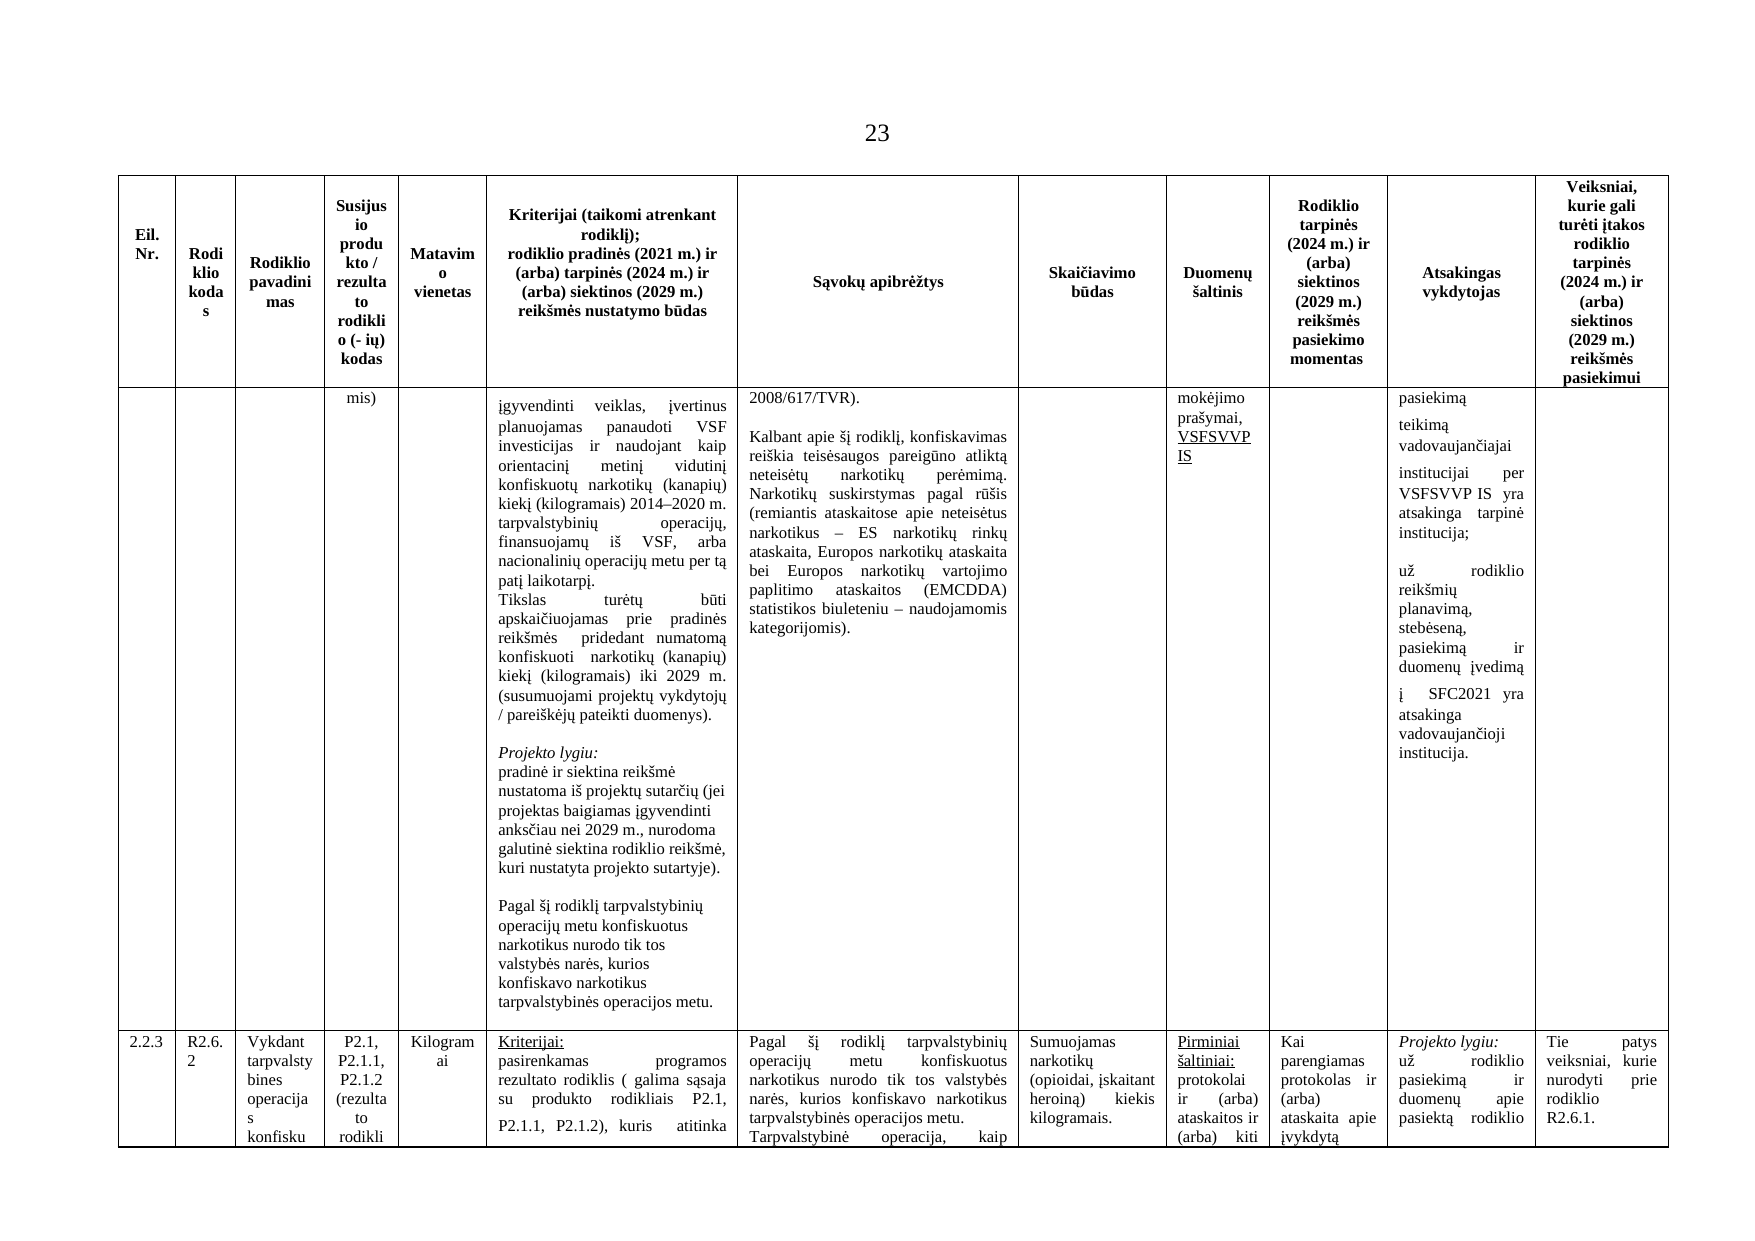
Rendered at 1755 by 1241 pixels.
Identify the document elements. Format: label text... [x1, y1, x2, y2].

table_cell pasiekimą teikimą vadovaujančiajai institucijai per VSFSVVP IS yra atsakinga tarpinė institucija; už rodiklio reikšmių planavimą, stebėseną, pasiekimą ir duomenų įvedimą į SFC2021 yra atsakinga vadovaujančioji institucija. [1388, 388, 1535, 1030]
table_header Rodiklio kodas [176, 176, 235, 387]
table_cell 2008/617/TVR). Kalbant apie šį rodiklį, konfiskavimas reiškia teisėsaugos pareigūno atliktą neteisėtų narkotikų perėmimą. Narkotikų suskirstymas pagal rūšis (remiantis ataskaitose apie neteisėtus narkotikus – ES narkotikų rinkų ataskaita, Europos narkotikų ataskaita bei Europos narkotikų vartojimo paplitimo ataskaitos (EMCDDA) statistikos biuleteniu – naudojamomis kategorijomis). [738, 388, 1018, 1030]
table_cell Vykdant tarpvalstybines operacijas konfisku [236, 1031, 324, 1146]
table_cell Kai parengiamas protokolas ir (arba) ataskaita apie įvykdytą [1270, 1031, 1387, 1146]
table_cell Kriterijai: pasirenkamas programos rezultato rodiklis ( galima sąsaja su produkto rodikliais P2.1, P2.1.1, P2.1.2), kuris atitinka [487, 1031, 737, 1146]
table_header Susijusio produkto / rezultato rodiklio (- ių) kodas [325, 176, 398, 387]
table_cell [1536, 388, 1668, 1030]
table_cell Pirminiai šaltiniai: protokolai ir (arba) ataskaitos ir (arba) kiti [1167, 1031, 1269, 1146]
table_cell Pagal šį rodiklį tarpvalstybinių operacijų metu konfiskuotus narkotikus nurodo tik tos valstybės narės, kurios konfiskavo narkotikus tarpvalstybinės operacijos metu. Tarpvalstybinė operacija, kaip [738, 1031, 1018, 1146]
table_cell [1270, 388, 1387, 1030]
table_header Kriterijai (taikomi atrenkant rodiklį); rodiklio pradinės (2021 m.) ir (arba) tarpinės (2024 m.) ir (arba) siektinos (2029 m.) reikšmės nustatymo būdas [487, 176, 737, 387]
table_cell įgyvendinti veiklas, įvertinus planuojamas panaudoti VSF investicijas ir naudojant kaip orientacinį metinį vidutinį konfiskuotų narkotikų (kanapių) kiekį (kilogramais) 2014–2020 m. tarpvalstybinių operacijų, finansuojamų iš VSF, arba nacionalinių operacijų metu per tą patį laikotarpį. Tikslas turėtų būti apskaičiuojamas prie pradinės reikšmės pridedant numatomą konfiskuoti narkotikų (kanapių) kiekį (kilogramais) iki 2029 m.(susumuojami projektų vykdytojų / pareiškėjų pateikti duomenys). Projekto lygiu: pradinė ir siektina reikšmė nustatoma iš projektų sutarčių (jei projektas baigiamas įgyvendinti anksčiau nei 2029 m., nurodoma galutinė siektina rodiklio reikšmė, kuri nustatyta projekto sutartyje). Pagal šį rodiklį tarpvalstybinių operacijų metu konfiskuotus narkotikus nurodo tik tos valstybės narės, kurios konfiskavo narkotikus tarpvalstybinės operacijos metu. [487, 388, 737, 1030]
table_cell 2.2.3 [119, 1031, 175, 1146]
table_cell Sumuojamas narkotikų (opioidai, įskaitant heroiną) kiekis kilogramais. [1019, 1031, 1166, 1146]
table_cell mis) [325, 388, 398, 1030]
table_header Duomenų šaltinis [1167, 176, 1269, 387]
table_header Atsakingas vykdytojas [1388, 176, 1535, 387]
table_cell P2.1, P2.1.1, P2.1.2 (rezultato rodikli [325, 1031, 398, 1146]
table_header Rodiklio pavadinimas [236, 176, 324, 387]
table_cell R2.6.2 [176, 1031, 235, 1146]
table_cell mokėjimo prašymai, VSFSVVP IS [1167, 388, 1269, 1030]
table_header Rodiklio tarpinės (2024 m.) ir (arba) siektinos (2029 m.) reikšmės pasiekimo momentas [1270, 176, 1387, 387]
table_cell [176, 388, 235, 1030]
table_cell [399, 388, 486, 1030]
table_header Veiksniai, kurie gali turėti įtakos rodiklio tarpinės (2024 m.) ir (arba) siektinos (2029 m.) reikšmės pasiekimui [1536, 176, 1668, 387]
table_cell Projekto lygiu: už rodiklio pasiekimą ir duomenų apie pasiektą rodiklio [1388, 1031, 1535, 1146]
table_cell [236, 388, 324, 1030]
table_cell Tie patys veiksniai, kurie nurodyti prie rodiklio R2.6.1. [1536, 1031, 1668, 1146]
table_header Skaičiavimo būdas [1019, 176, 1166, 387]
table_header Eil.Nr. [119, 176, 175, 387]
table_cell Kilogramai [399, 1031, 486, 1146]
table_header Matavimo vienetas [399, 176, 486, 387]
table_cell [119, 388, 175, 1030]
table_header Sąvokų apibrėžtys [738, 176, 1018, 387]
table_cell [1019, 388, 1166, 1030]
